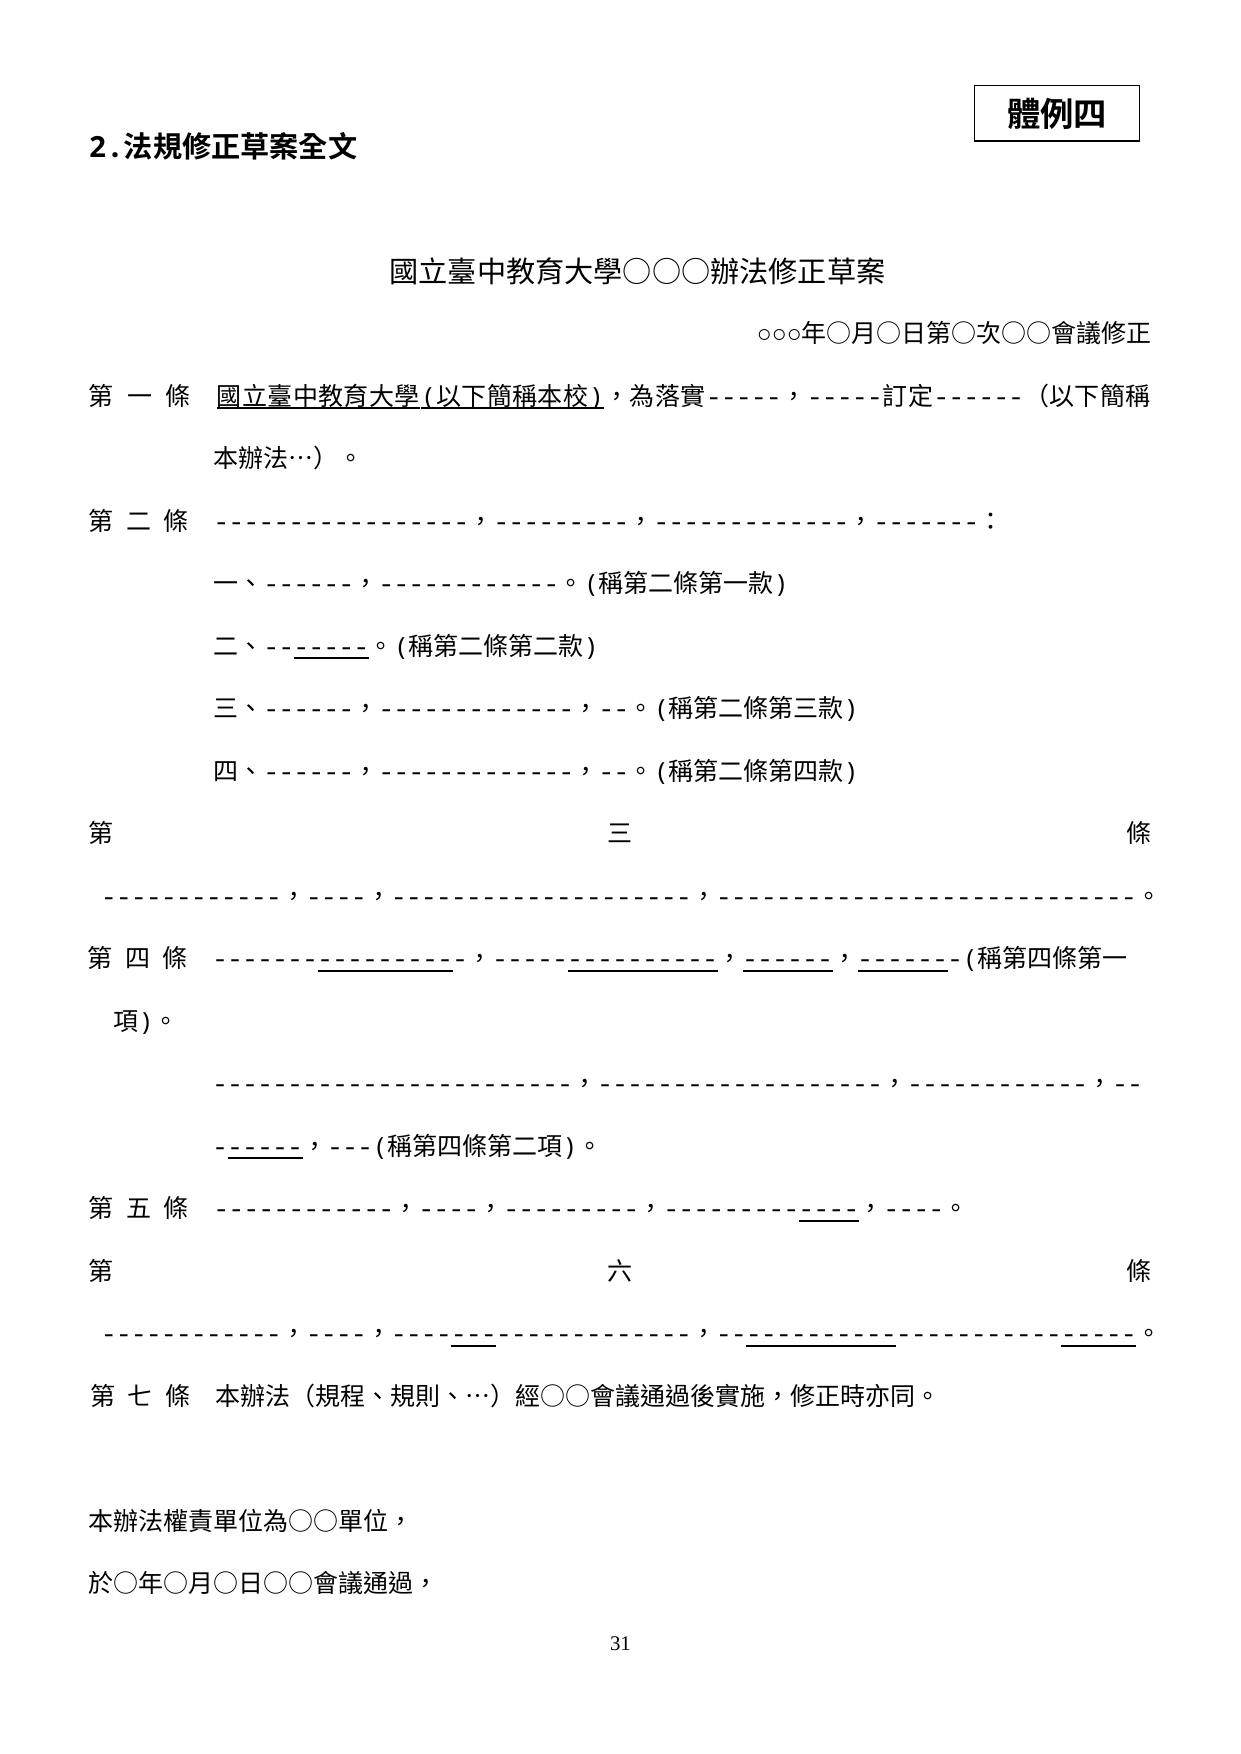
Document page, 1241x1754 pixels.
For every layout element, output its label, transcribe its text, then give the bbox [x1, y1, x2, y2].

text 第 二 條 -----------------，---------，-------------，-------： [89, 478, 1152, 540]
text ○○○年○月○日第○次○○會議修正 [89, 290, 1152, 353]
text 於○年○月○日○○會議通過， [89, 1540, 1152, 1603]
text ------------------------，-------------------，------------，--------，---(稱第四條第二項)。 [212, 1040, 1152, 1165]
text 一、------，------------。(稱第二條第一款) [164, 540, 1152, 603]
text 二、-------。(稱第二條第二款) [164, 603, 1152, 665]
text 第 六 條 ------------，----，--------------------，----------------------------。 [89, 1228, 1152, 1353]
text 四、------，-------------，--。(稱第二條第四款) [164, 728, 1152, 790]
text 第 五 條 ------------，----，---------，-------------，----。 [89, 1165, 1152, 1228]
text 體例四 [990, 93, 1124, 133]
text 第 四 條 -----------------，---------------，------，-------(稱第四條第一項)。 [87, 915, 1152, 1040]
text 國立臺中教育大學○○○辦法修正草案 [123, 228, 1152, 290]
text 第 三 條 ------------，----，--------------------，----------------------------。 [89, 790, 1152, 915]
text 2.法規修正草案全文 [89, 103, 1152, 165]
text 本辦法權責單位為○○單位， [89, 1478, 1152, 1540]
text 三、------，-------------，--。(稱第二條第三款) [164, 665, 1152, 728]
text 第 七 條 本辦法（規程、規則、…）經○○會議通過後實施，修正時亦同。 [90, 1353, 1152, 1415]
text 第 一 條 國立臺中教育大學(以下簡稱本校)，為落實-----，-----訂定------（以下簡稱本辦法…）。 [89, 353, 1152, 478]
